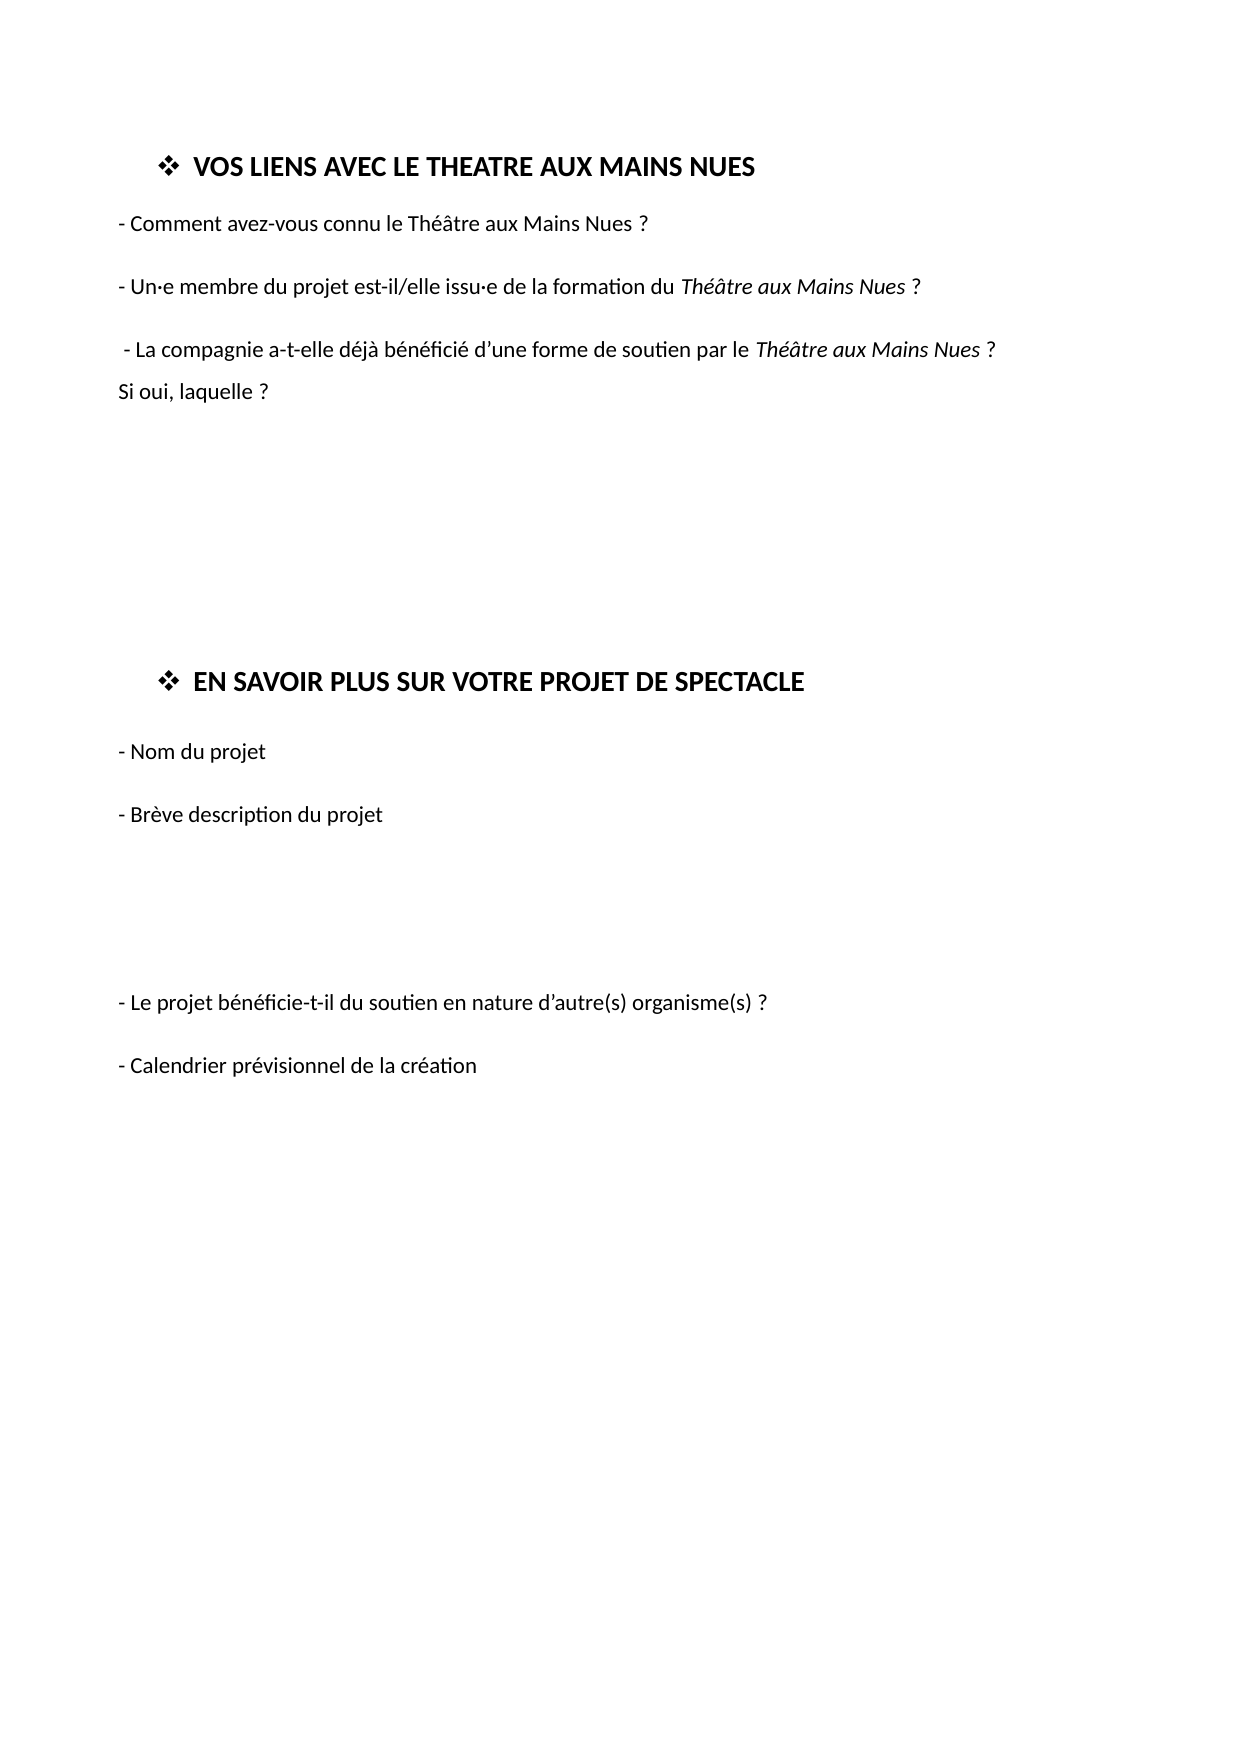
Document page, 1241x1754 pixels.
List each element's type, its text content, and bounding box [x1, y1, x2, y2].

text - Nom du projet [118, 737, 1122, 765]
list EN SAVOIR PLUS SUR VOTRE PROJET DE SPECTACLE [156, 663, 1122, 698]
list VOS LIENS AVEC LE THEATRE AUX MAINS NUES [156, 148, 1122, 183]
text - Le projet bénéficie-t-il du soutien en nature d’autre(s) organisme(s) ? [118, 988, 1122, 1016]
text - Un·e membre du projet est-il/elle issu·e de la formation du Théâtre aux Mains Nues ? [118, 272, 1122, 300]
text - Brève description du projet [118, 800, 1122, 828]
text - Calendrier prévisionnel de la création [118, 1051, 1122, 1079]
text - La compagnie a-t-elle déjà bénéficié d’une forme de soutien par le Théâtre aux Mains Nues ? Si oui, laquelle ? [118, 335, 1122, 405]
text - Comment avez-vous connu le Théâtre aux Mains Nues ? [118, 209, 1122, 237]
